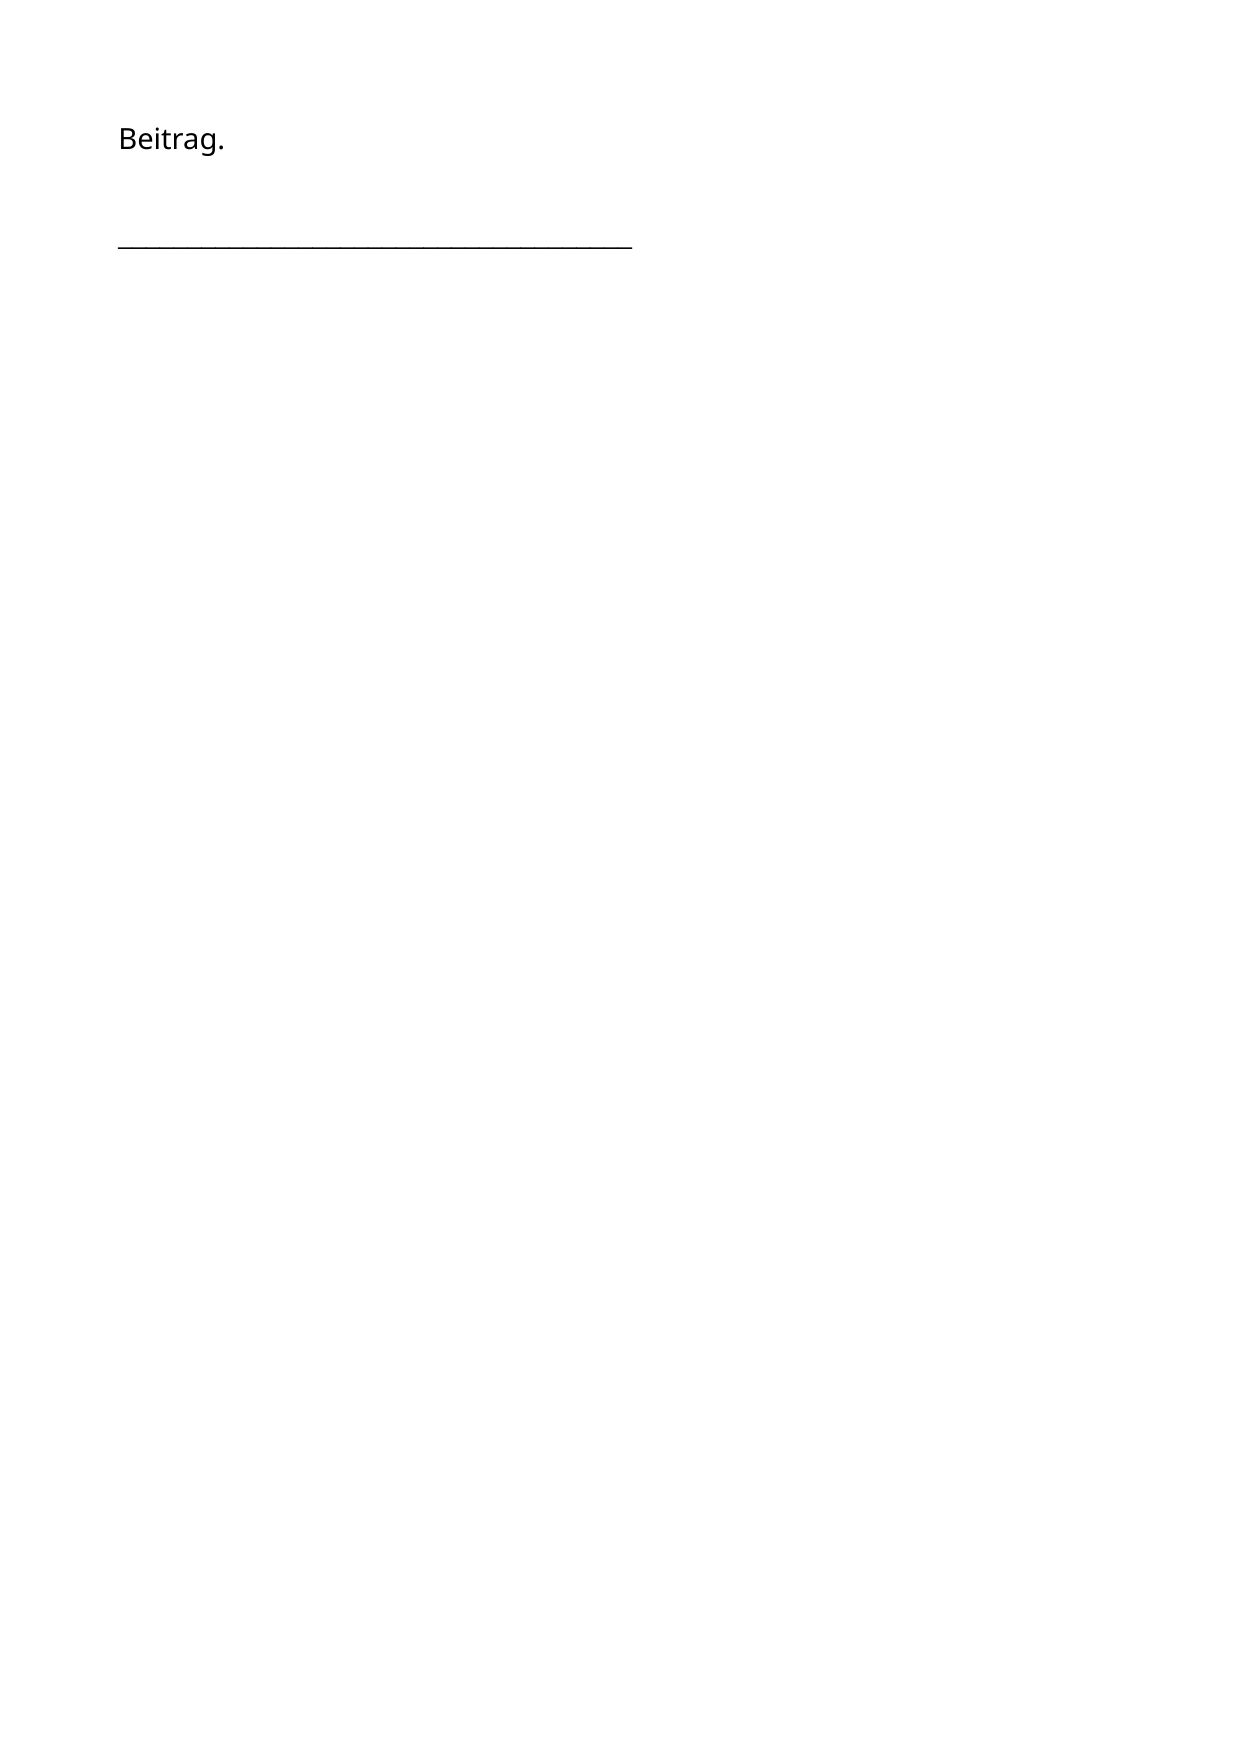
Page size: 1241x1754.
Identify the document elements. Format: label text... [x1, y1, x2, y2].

table_cell Beitrag. [118, 118, 1115, 192]
table_cell [1115, 118, 1123, 192]
text _____________________________________ [118, 221, 1122, 249]
